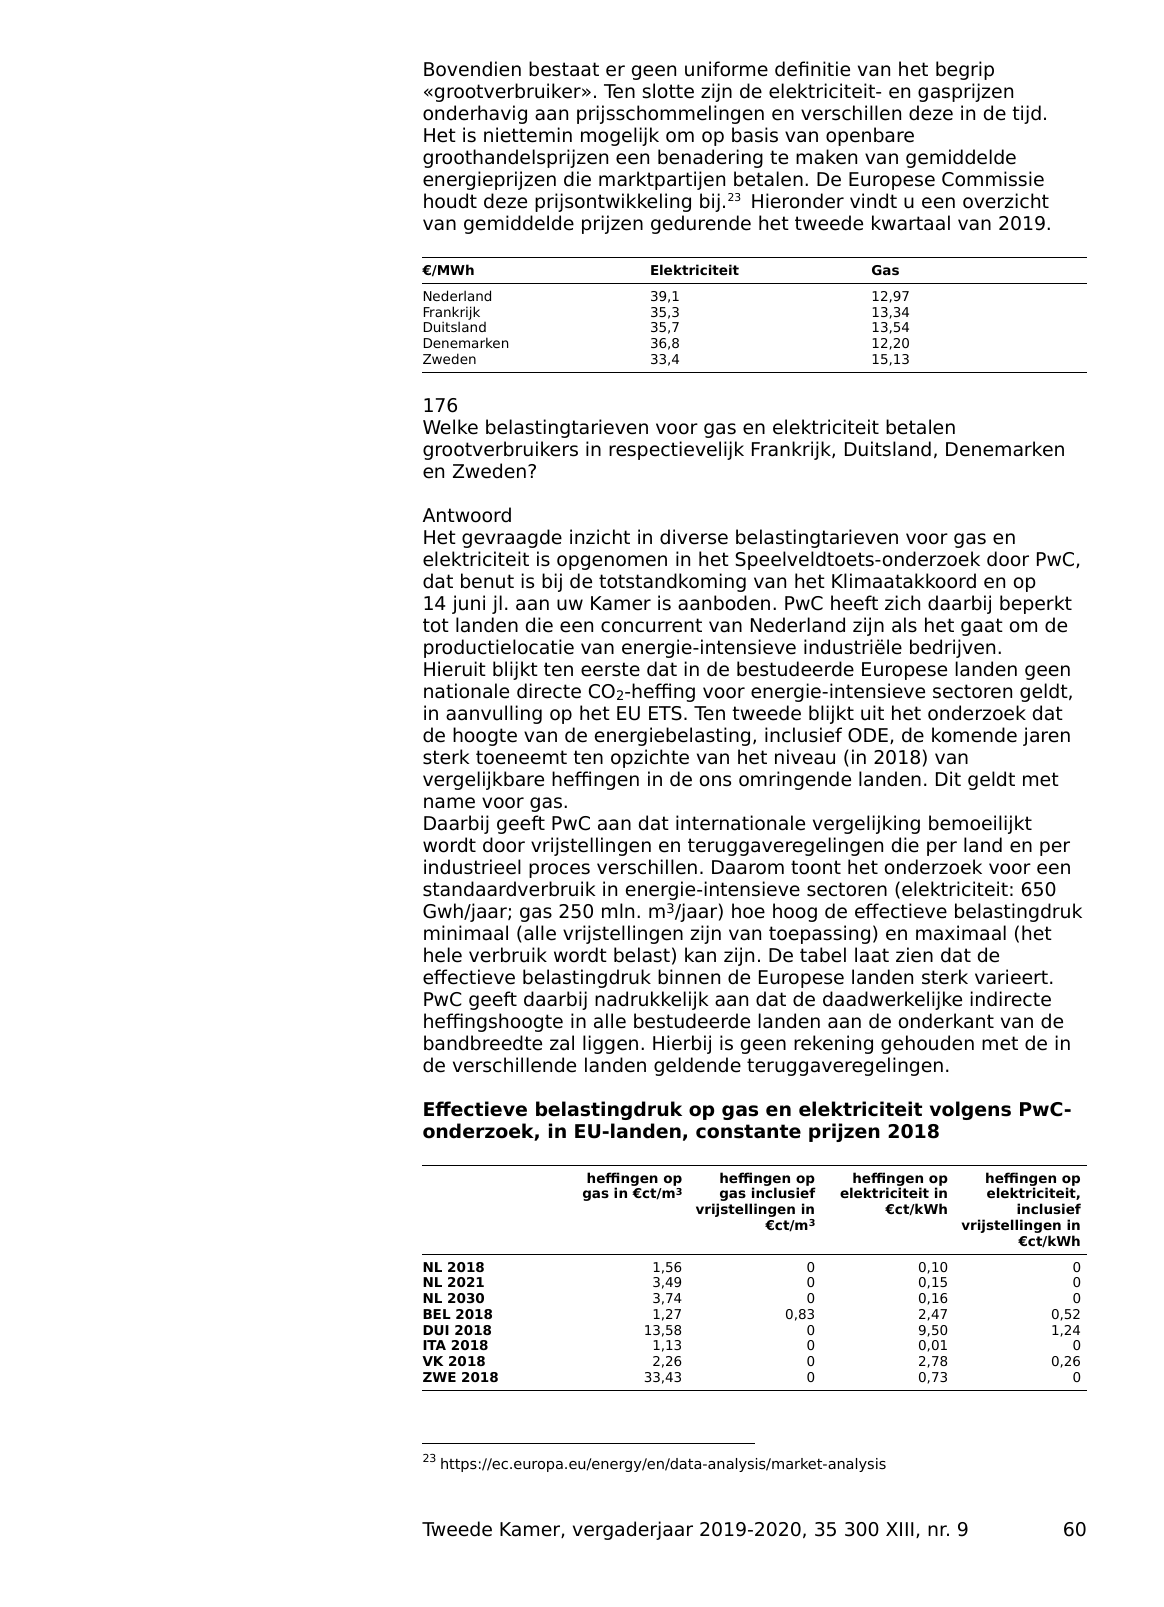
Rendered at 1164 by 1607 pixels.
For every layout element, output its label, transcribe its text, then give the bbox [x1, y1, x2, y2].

table_cell NL 2021 [422, 1275, 555, 1291]
table_cell 33,43 [555, 1370, 688, 1390]
table_cell Denemarken [422, 336, 644, 352]
table_cell Frankrijk [422, 304, 644, 320]
table_cell 35,3 [644, 304, 865, 320]
text Daarbij geeft PwC aan dat internationale vergelijking bemoeilijkt wordt door vrijstellingen en teruggaveregelingen die per land en per industrieel proces verschillen. Daarom toont het onderzoek voor een standaardverbruik in energie-intensieve sectoren (elektriciteit: 650 Gwh/jaar; gas 250 mln. m3/jaar) hoe hoog de effectieve belastingdruk minimaal (alle vrijstellingen zijn van toepassing) en maximaal (het hele verbruik wordt belast) kan zijn. De tabel laat zien dat de effectieve belastingdruk binnen de Europese landen sterk varieert. PwC geeft daarbij nadrukkelijk aan dat de daadwerkelijke indirecte heffingshoogte in alle bestudeerde landen aan de onderkant van de bandbreedte zal liggen. Hierbij is geen rekening gehouden met de in de verschillende landen geldende teruggaveregelingen. [422, 813, 1087, 1077]
table_cell 0 [688, 1323, 821, 1338]
table_cell 0 [688, 1370, 821, 1390]
table_cell BEL 2018 [422, 1307, 555, 1322]
table_cell 0 [688, 1291, 821, 1307]
table_cell ZWE 2018 [422, 1370, 555, 1390]
text https://ec.europa.eu/energy/en/data-analysis/market-analysis [422, 1452, 1087, 1474]
table_cell 0 [954, 1338, 1087, 1354]
table_cell 0 [688, 1354, 821, 1370]
table_cell NL 2030 [422, 1291, 555, 1307]
table_cell DUI 2018 [422, 1323, 555, 1338]
table_cell ITA 2018 [422, 1338, 555, 1354]
table_cell Duitsland [422, 320, 644, 336]
table_cell 0,83 [688, 1307, 821, 1322]
table_cell 0,26 [954, 1354, 1087, 1370]
table_cell 12,97 [865, 284, 1087, 304]
table_cell 39,1 [644, 284, 865, 304]
table_cell 13,34 [865, 304, 1087, 320]
table_cell 2,78 [821, 1354, 954, 1370]
table_cell 2,26 [555, 1354, 688, 1370]
table_header heffingen op gas in €ct/m3 [555, 1166, 688, 1254]
table_cell NL 2018 [422, 1255, 555, 1275]
table_cell 0,01 [821, 1338, 954, 1354]
table_cell 0 [688, 1275, 821, 1291]
table_cell 12,20 [865, 336, 1087, 352]
table_cell 0,52 [954, 1307, 1087, 1322]
table_cell 15,13 [865, 352, 1087, 372]
table_header €/MWh [422, 258, 644, 283]
text Het is niettemin mogelijk om op basis van openbare groothandelsprijzen een benadering te maken van gemiddelde energieprijzen die marktpartijen betalen. De Europese Commissie houdt deze prijsontwikkeling bij. Hieronder vindt u een overzicht van gemiddelde prijzen gedurende het tweede kwartaal van 2019. [422, 125, 1087, 235]
table_header [422, 1166, 555, 1254]
table_cell 0 [688, 1255, 821, 1275]
table_header Elektriciteit [644, 258, 865, 283]
text 176 [422, 395, 1087, 417]
table_cell 0 [954, 1275, 1087, 1291]
table_cell 1,56 [555, 1255, 688, 1275]
table_cell 1,24 [954, 1323, 1087, 1338]
table_cell 0,15 [821, 1275, 954, 1291]
table_cell 13,54 [865, 320, 1087, 336]
table_cell 0 [954, 1255, 1087, 1275]
table_cell Zweden [422, 352, 644, 372]
table_cell 33,4 [644, 352, 865, 372]
table_cell Nederland [422, 284, 644, 304]
text Welke belastingtarieven voor gas en elektriciteit betalen grootverbruikers in respectievelijk Frankrijk, Duitsland, Denemarken en Zweden? [422, 417, 1087, 483]
table_cell 0 [954, 1291, 1087, 1307]
table_cell 0,16 [821, 1291, 954, 1307]
table_cell 35,7 [644, 320, 865, 336]
table_cell 0,73 [821, 1370, 954, 1390]
table_header Gas [865, 258, 1087, 283]
table_header heffingen op elektriciteit in €ct/kWh [821, 1166, 954, 1254]
table_cell 1,13 [555, 1338, 688, 1354]
table_cell 13,58 [555, 1323, 688, 1338]
text Het gevraagde inzicht in diverse belastingtarieven voor gas en elektriciteit is opgenomen in het Speelveldtoets-onderzoek door PwC, dat benut is bij de totstandkoming van het Klimaatakkoord en op 14 juni jl. aan uw Kamer is aanboden. PwC heeft zich daarbij beperkt tot landen die een concurrent van Nederland zijn als het gaat om de productielocatie van energie-intensieve industriële bedrijven. [422, 527, 1087, 659]
table_header heffingen op gas inclusief vrijstellingen in €ct/m3 [688, 1166, 821, 1254]
table_cell 1,27 [555, 1307, 688, 1322]
table_cell 0,10 [821, 1255, 954, 1275]
table_cell 0 [688, 1338, 821, 1354]
table_cell 2,47 [821, 1307, 954, 1322]
subtitle Effectieve belastingdruk op gas en elektriciteit volgens PwC-onderzoek, in EU-landen, constante prijzen 2018 [422, 1099, 1087, 1143]
text Bovendien bestaat er geen uniforme definitie van het begrip «grootverbruiker». Ten slotte zijn de elektriciteit- en gasprijzen onderhavig aan prijsschommelingen en verschillen deze in de tijd. [422, 59, 1087, 125]
text Hieruit blijkt ten eerste dat in de bestudeerde Europese landen geen nationale directe CO2-heffing voor energie-intensieve sectoren geldt, in aanvulling op het EU ETS. Ten tweede blijkt uit het onderzoek dat de hoogte van de energiebelasting, inclusief ODE, de komende jaren sterk toeneemt ten opzichte van het niveau (in 2018) van vergelijkbare heffingen in de ons omringende landen. Dit geldt met name voor gas. [422, 659, 1087, 813]
table_cell 3,74 [555, 1291, 688, 1307]
text Antwoord [422, 505, 1087, 527]
table_cell VK 2018 [422, 1354, 555, 1370]
table_cell 9,50 [821, 1323, 954, 1338]
table_header heffingen op elektriciteit, inclusief vrijstellingen in €ct/kWh [954, 1166, 1087, 1254]
table_cell 0 [954, 1370, 1087, 1390]
table_cell 3,49 [555, 1275, 688, 1291]
table_cell 36,8 [644, 336, 865, 352]
